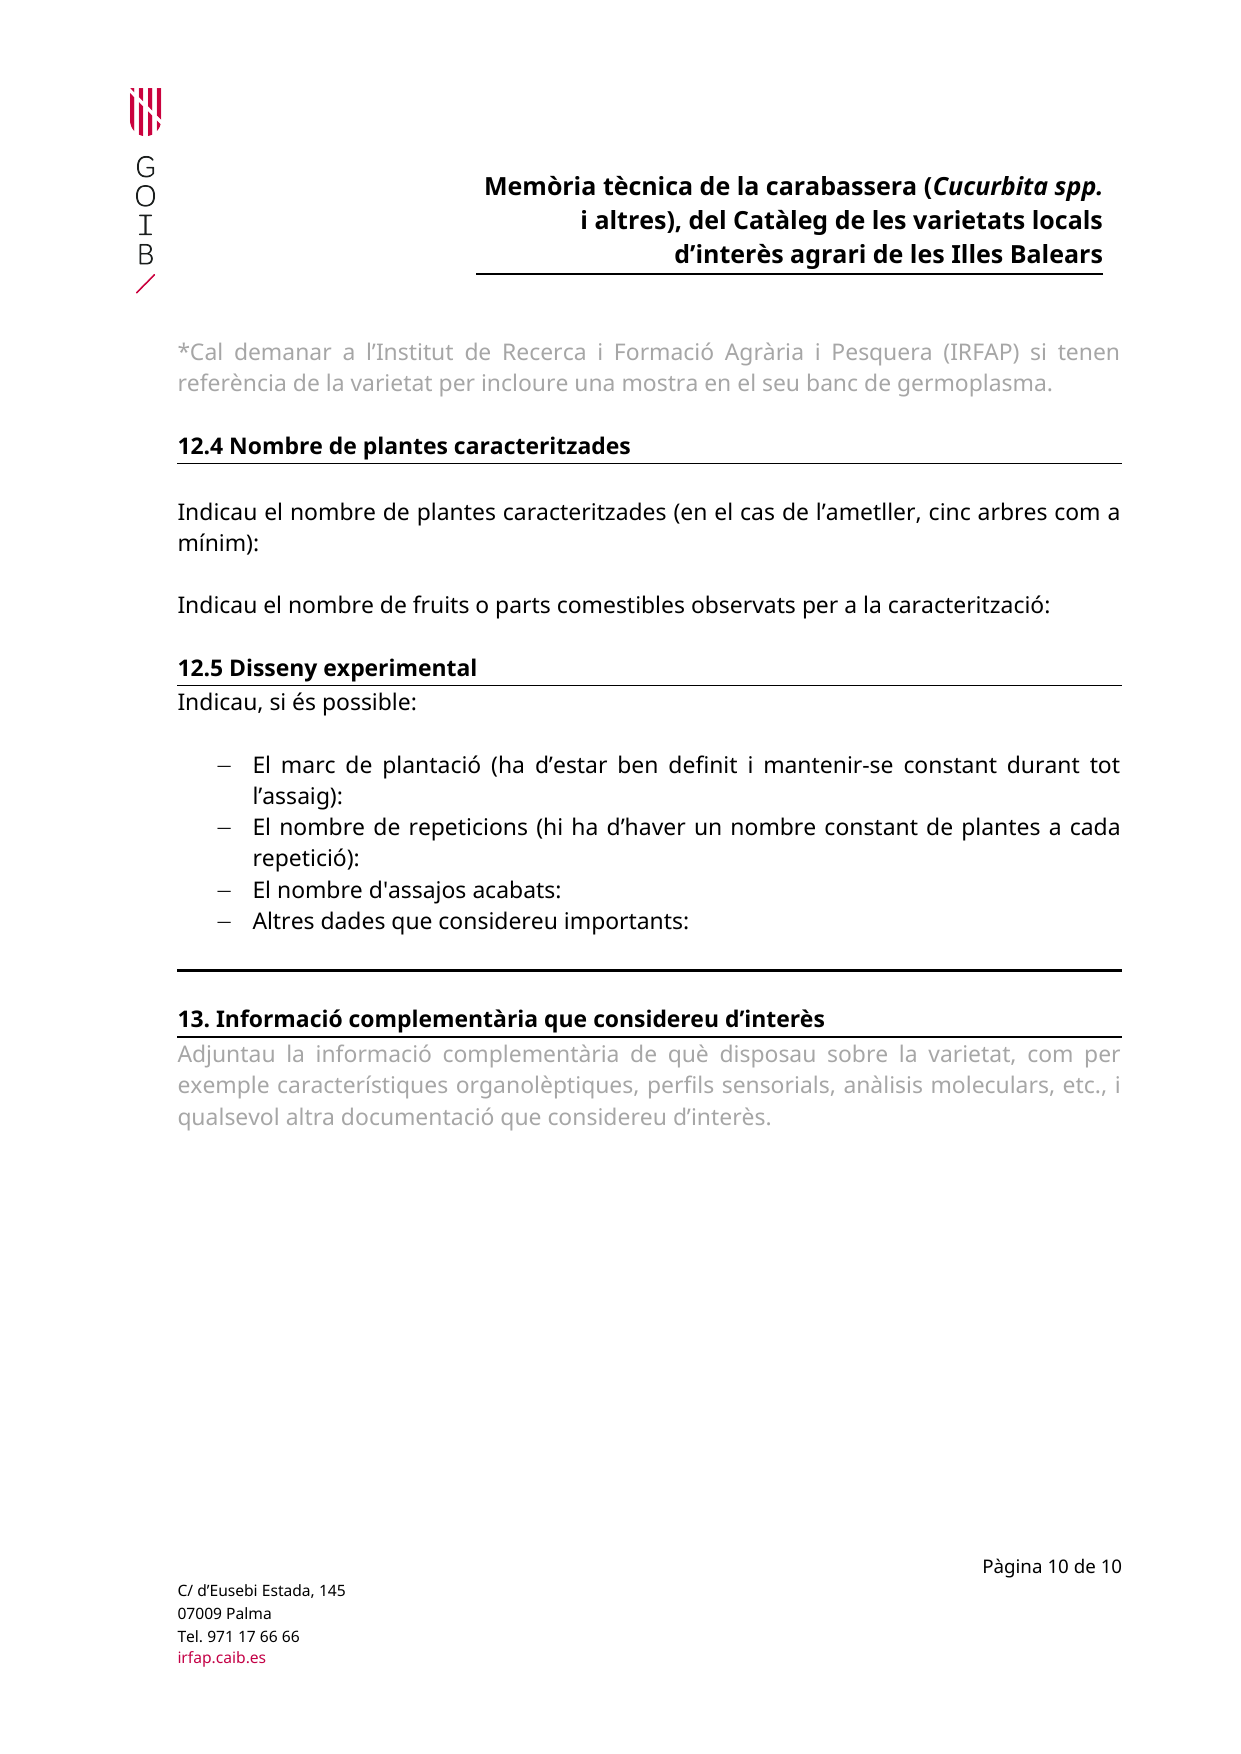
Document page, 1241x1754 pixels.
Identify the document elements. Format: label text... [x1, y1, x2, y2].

subtitle 13. Informació complementària que considereu d’interès [177, 1003, 1122, 1036]
text Indicau, si és possible: [177, 686, 1122, 717]
text Adjuntau la informació complementària de què disposau sobre la varietat, com per exemple característiques organolèptiques, perfils sensorials, anàlisis moleculars, etc., i qualsevol altra documentació que considereu d’interès. [177, 1038, 1122, 1132]
text Indicau el nombre de fruits o parts comestibles observats per a la caracterització: [177, 589, 1122, 621]
text Indicau el nombre de plantes caracteritzades (en el cas de l’ametller, cinc arbres com a mínim): [177, 496, 1122, 558]
picture [102, 65, 189, 324]
list El nombre de repeticions (hi ha d’haver un nombre constant de plantes a cada repetició): [215, 811, 1122, 874]
text *Cal demanar a l’Institut de Recerca i Formació Agrària i Pesquera (IRFAP) si tenen referència de la varietat per incloure una mostra en el seu banc de germoplasma. [177, 336, 1122, 399]
list Altres dades que considereu importants: [215, 905, 1122, 936]
list El marc de plantació (ha d’estar ben definit i mantenir-se constant durant tot l’assaig): [215, 749, 1122, 811]
list El nombre d'assajos acabats: [215, 874, 1122, 905]
text 12.4 Nombre de plantes caracteritzades [177, 430, 1122, 463]
text 12.5 Disseny experimental [177, 652, 1122, 685]
